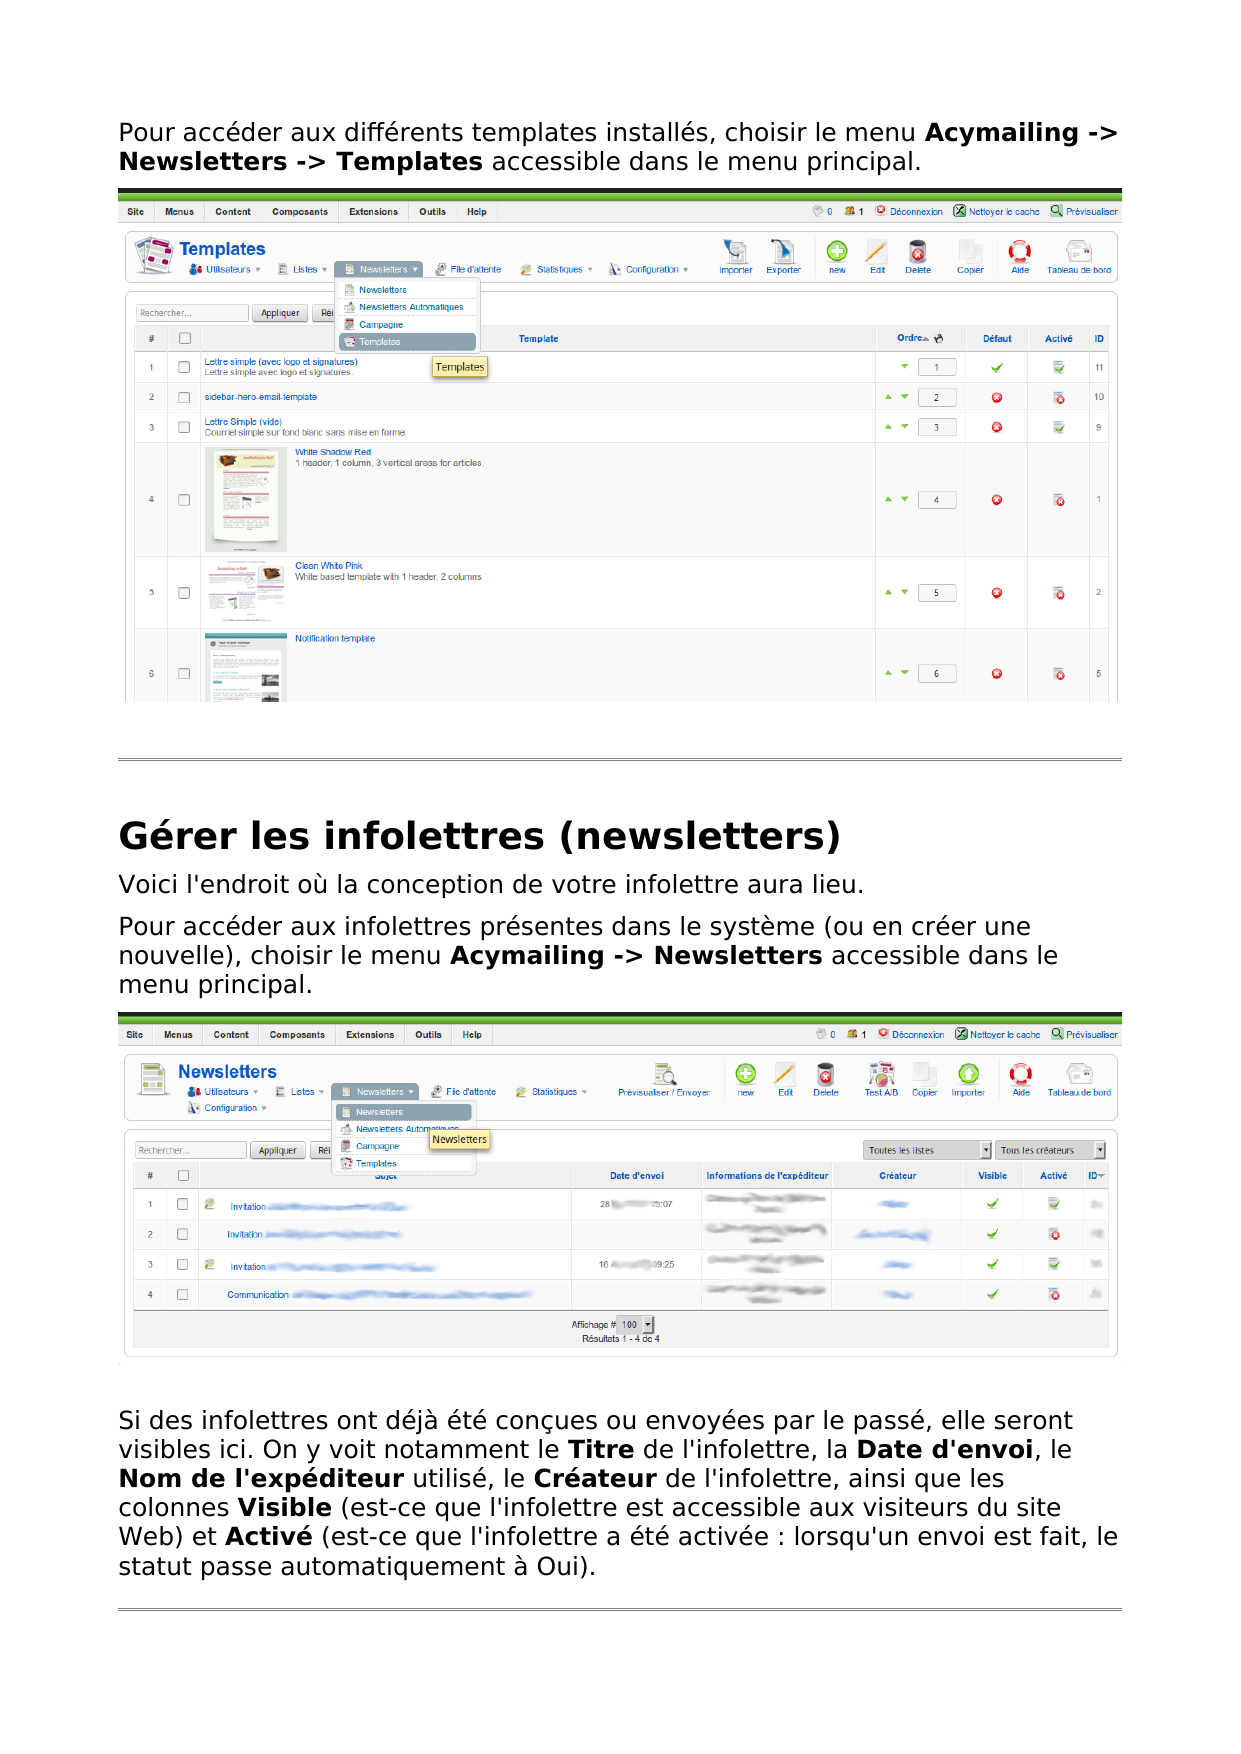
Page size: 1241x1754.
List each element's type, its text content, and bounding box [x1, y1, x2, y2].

text Si des infolettres ont déjà été conçues ou envoyées par le passé, elle seront visibles ici. On y voit notamment le Titre de l'infolettre, la Date d'envoi, le Nom de l'expéditeur utilisé, le Créateur de l'infolettre, ainsi que les colonnes Visible (est-ce que l'infolettre est accessible aux visiteurs du site Web) et Activé (est-ce que l'infolettre a été activée : lorsqu'un envoi est fait, le statut passe automatiquement à Oui). [118, 1406, 1122, 1581]
text Pour accéder aux infolettres présentes dans le système (ou en créer une nouvelle), choisir le menu Acymailing -> Newsletters accessible dans le menu principal. [118, 912, 1122, 1000]
subtitle Gérer les infolettres (newsletters) [118, 814, 1122, 858]
picture [118, 1012, 1123, 1365]
text Voici l'endroit où la conception de votre infolettre aura lieu. [118, 871, 1122, 900]
picture [118, 188, 1123, 702]
text Pour accéder aux différents templates installés, choisir le menu Acymailing -> Newsletters -> Templates accessible dans le menu principal. [118, 118, 1122, 176]
